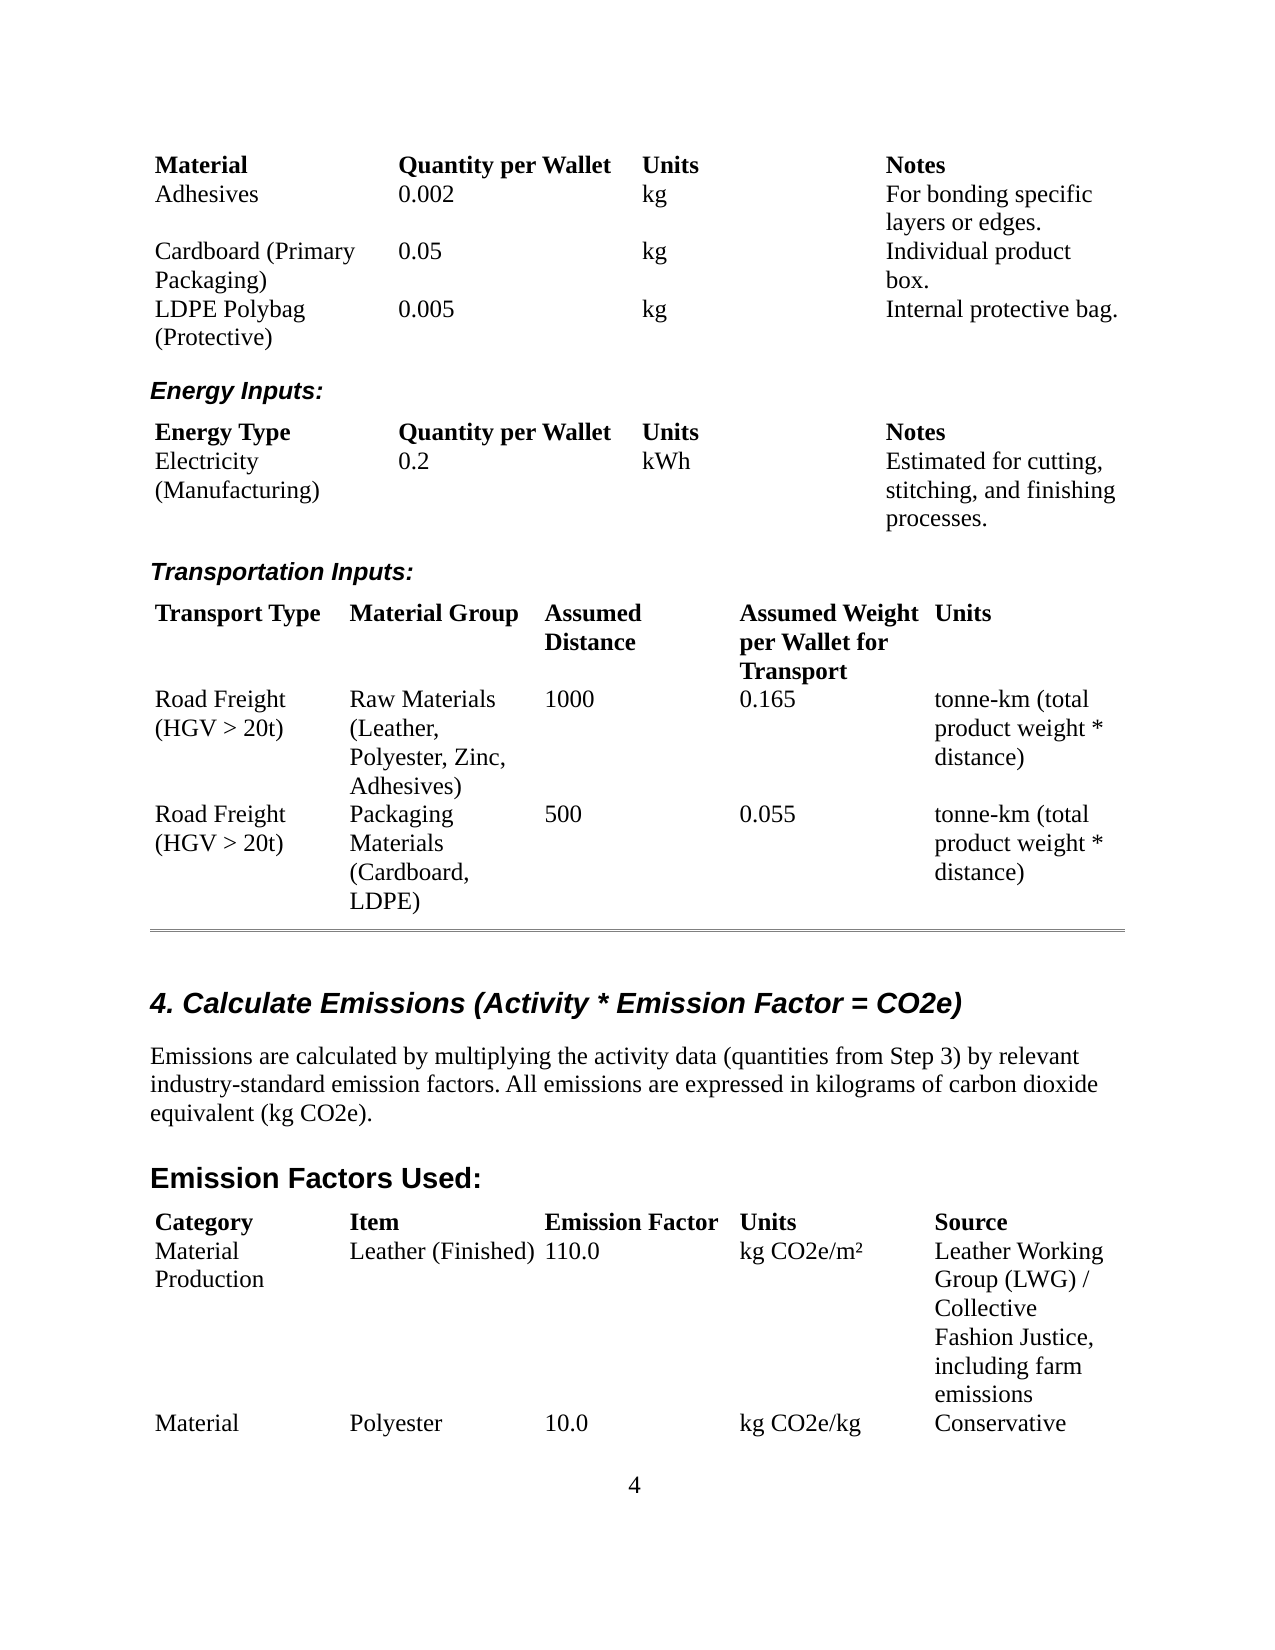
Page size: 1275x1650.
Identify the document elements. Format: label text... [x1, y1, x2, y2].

table_cell kg CO2e/kg [735, 1408, 930, 1437]
table_cell Cardboard (Primary Packaging) [150, 236, 394, 294]
text Emissions are calculated by multiplying the activity data (quantities from Step 3) by relevant industry-standard emission factors. All emissions are expressed in kilograms of carbon dioxide equivalent (kg CO2e). [150, 1041, 1125, 1127]
table_header Assumed Weight per Wallet for Transport [735, 598, 930, 684]
table_cell Polyester [345, 1408, 540, 1437]
table_header Energy Type [150, 417, 394, 446]
table_cell Leather Working Group (LWG) / Collective Fashion Justice, including farm emissions [930, 1236, 1125, 1408]
table_header Units [735, 1207, 930, 1236]
table_header Units [638, 417, 881, 446]
table_cell Individual product box. [881, 236, 1125, 294]
table_header Units [930, 598, 1125, 684]
table_cell Internal protective bag. [881, 294, 1125, 351]
table_header Source [930, 1207, 1125, 1236]
table_header Material Group [345, 598, 540, 684]
table_cell 1000 [540, 685, 735, 799]
table_cell 0.005 [394, 294, 637, 351]
table_cell Material [150, 1408, 345, 1437]
table_header Transport Type [150, 598, 345, 684]
table_cell 10.0 [540, 1408, 735, 1437]
table_cell 110.0 [540, 1236, 735, 1408]
table_header Category [150, 1207, 345, 1236]
table_cell LDPE Polybag (Protective) [150, 294, 394, 351]
table_cell Leather (Finished) [345, 1236, 540, 1408]
table_cell Conservative [930, 1408, 1125, 1437]
table_header Quantity per Wallet [394, 150, 637, 179]
table_cell 500 [540, 800, 735, 914]
table_header Quantity per Wallet [394, 417, 637, 446]
table_cell kg CO2e/m² [735, 1236, 930, 1408]
table_cell Road Freight (HGV > 20t) [150, 800, 345, 914]
table_cell kWh [638, 446, 881, 532]
table_cell 0.165 [735, 685, 930, 799]
table_cell Road Freight (HGV > 20t) [150, 685, 345, 799]
table_header Units [638, 150, 881, 179]
table_cell 0.2 [394, 446, 637, 532]
table_cell kg [638, 294, 881, 351]
table_cell kg [638, 179, 881, 236]
subtitle 4. Calculate Emissions (Activity * Emission Factor = CO2e) [150, 986, 1125, 1019]
table_cell 0.002 [394, 179, 637, 236]
table_cell tonne-km (total product weight * distance) [930, 800, 1125, 914]
subtitle Emission Factors Used: [150, 1161, 1125, 1194]
table_header Notes [881, 417, 1125, 446]
subtitle Energy Inputs: [150, 376, 1125, 405]
table_cell 0.055 [735, 800, 930, 914]
table_cell tonne-km (total product weight * distance) [930, 685, 1125, 799]
table_cell 0.05 [394, 236, 637, 294]
table_header Notes [881, 150, 1125, 179]
table_header Assumed Distance [540, 598, 735, 684]
table_cell Material Production [150, 1236, 345, 1408]
table_cell Estimated for cutting, stitching, and finishing processes. [881, 446, 1125, 532]
table_header Emission Factor [540, 1207, 735, 1236]
table_header Item [345, 1207, 540, 1236]
table_cell Packaging Materials (Cardboard, LDPE) [345, 800, 540, 914]
table_cell Raw Materials (Leather, Polyester, Zinc, Adhesives) [345, 685, 540, 799]
subtitle Transportation Inputs: [150, 557, 1125, 586]
table_cell Adhesives [150, 179, 394, 236]
table_cell Electricity (Manufacturing) [150, 446, 394, 532]
table_header Material [150, 150, 394, 179]
table_cell kg [638, 236, 881, 294]
table_cell For bonding specific layers or edges. [881, 179, 1125, 236]
